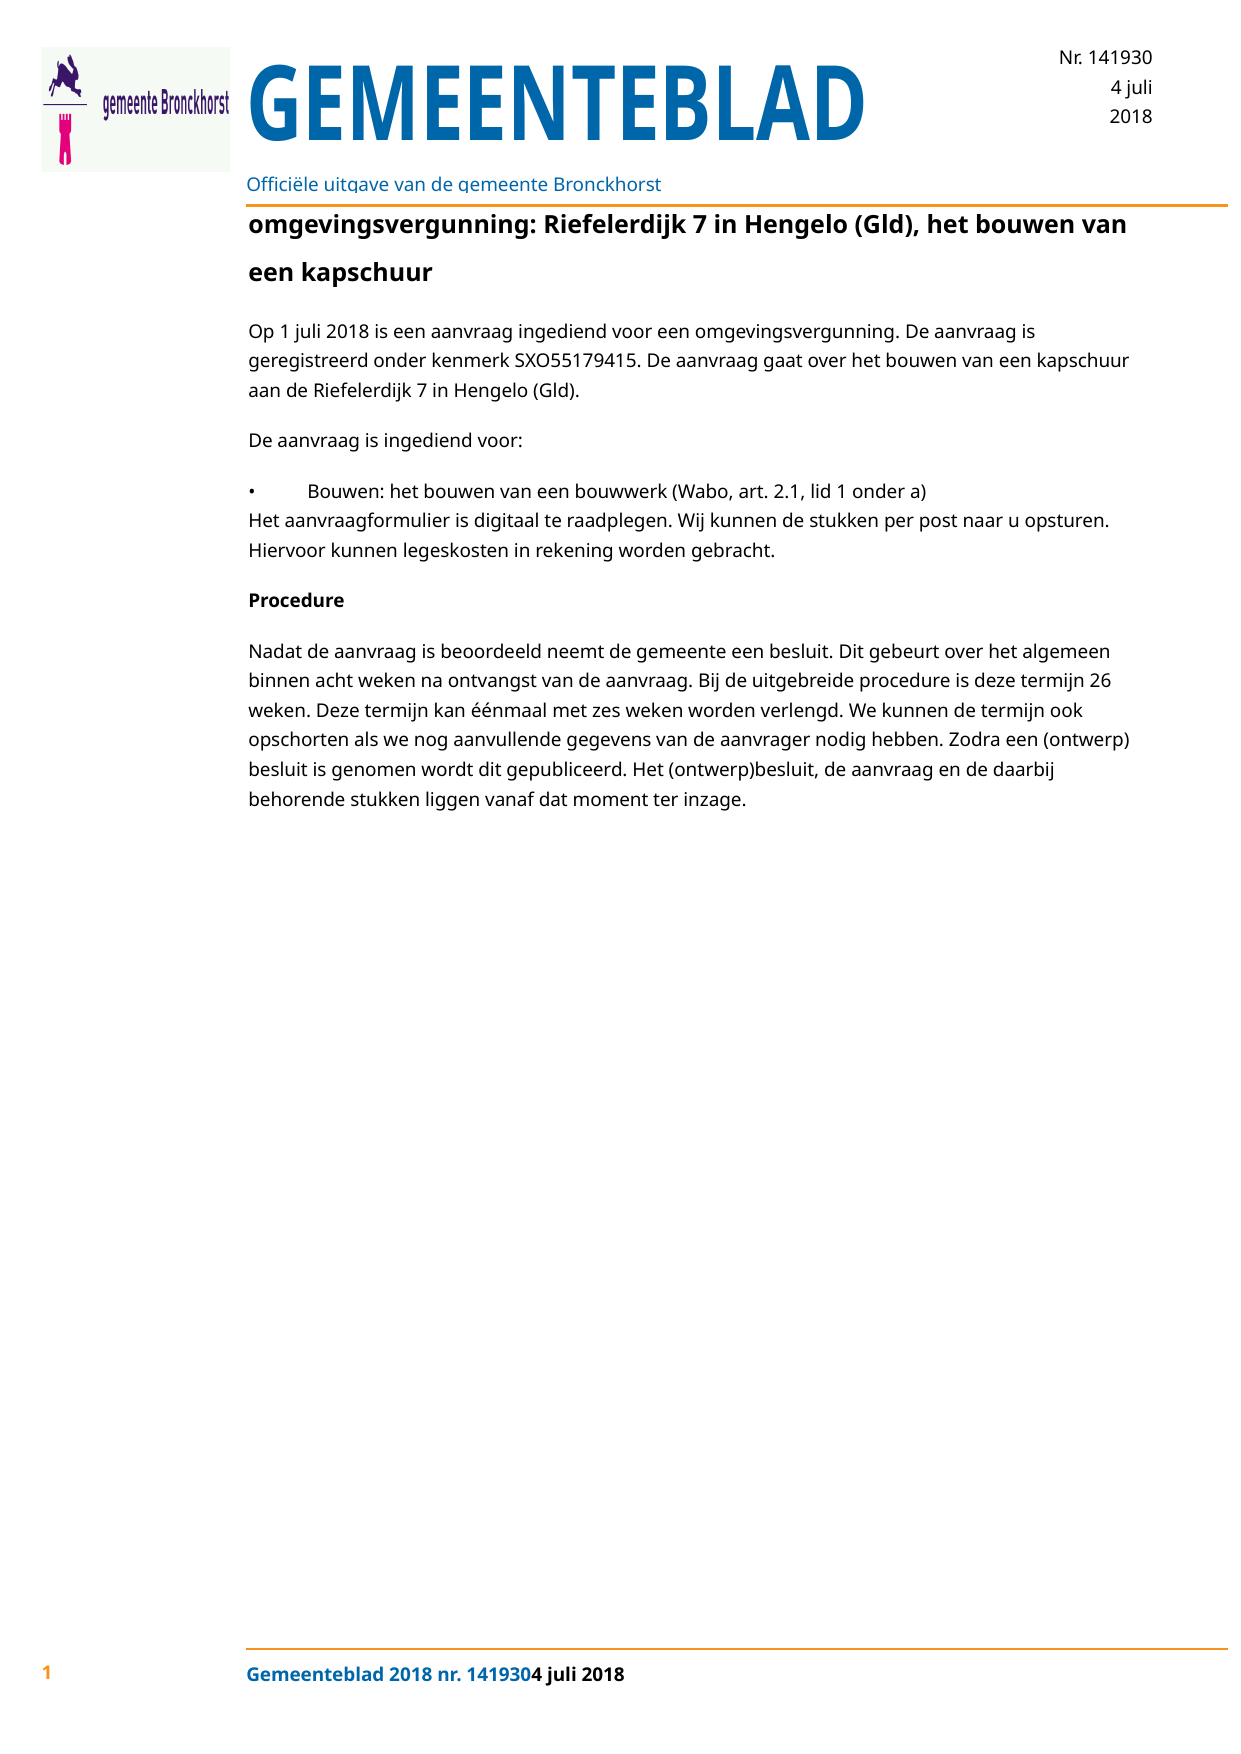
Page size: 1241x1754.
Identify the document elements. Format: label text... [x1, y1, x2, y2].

picture [41, 47, 231, 172]
text Nadat de aanvraag is beoordeeld neemt de gemeente een besluit. Dit gebeurt over het algemeen binnen acht weken na ontvangst van de aanvraag. Bij de uitgebreide procedure is deze termijn 26 weken. Deze termijn kan éénmaal met zes weken worden verlengd. We kunnen de termijn ook opschorten als we nog aanvullende gegevens van de aanvrager nodig hebben. Zodra een (ontwerp) besluit is genomen wordt dit gepubliceerd. Het (ontwerp)besluit, de aanvraag en de daarbij behorende stukken liggen vanaf dat moment ter inzage. [248, 638, 1152, 812]
text Procedure [248, 587, 1152, 613]
text Het aanvraagformulier is digitaal te raadplegen. Wij kunnen de stukken per post naar u opsturen. Hiervoor kunnen legeskosten in rekening worden gebracht. [248, 507, 1152, 563]
text omgevingsvergunning: Riefelerdijk 7 in Hengelo (Gld), het bouwen van een kapschuur [248, 207, 1152, 288]
text Op 1 juli 2018 is een aanvraag ingediend voor een omgevingsvergunning. De aanvraag is geregistreerd onder kenmerk SXO55179415. De aanvraag gaat over het bouwen van een kapschuur aan de Riefelerdijk 7 in Hengelo (Gld). [248, 318, 1152, 403]
list Bouwen: het bouwen van een bouwwerk (Wabo, art. 2.1, lid 1 onder a) [248, 478, 1152, 504]
text De aanvraag is ingediend voor: [248, 427, 1152, 453]
